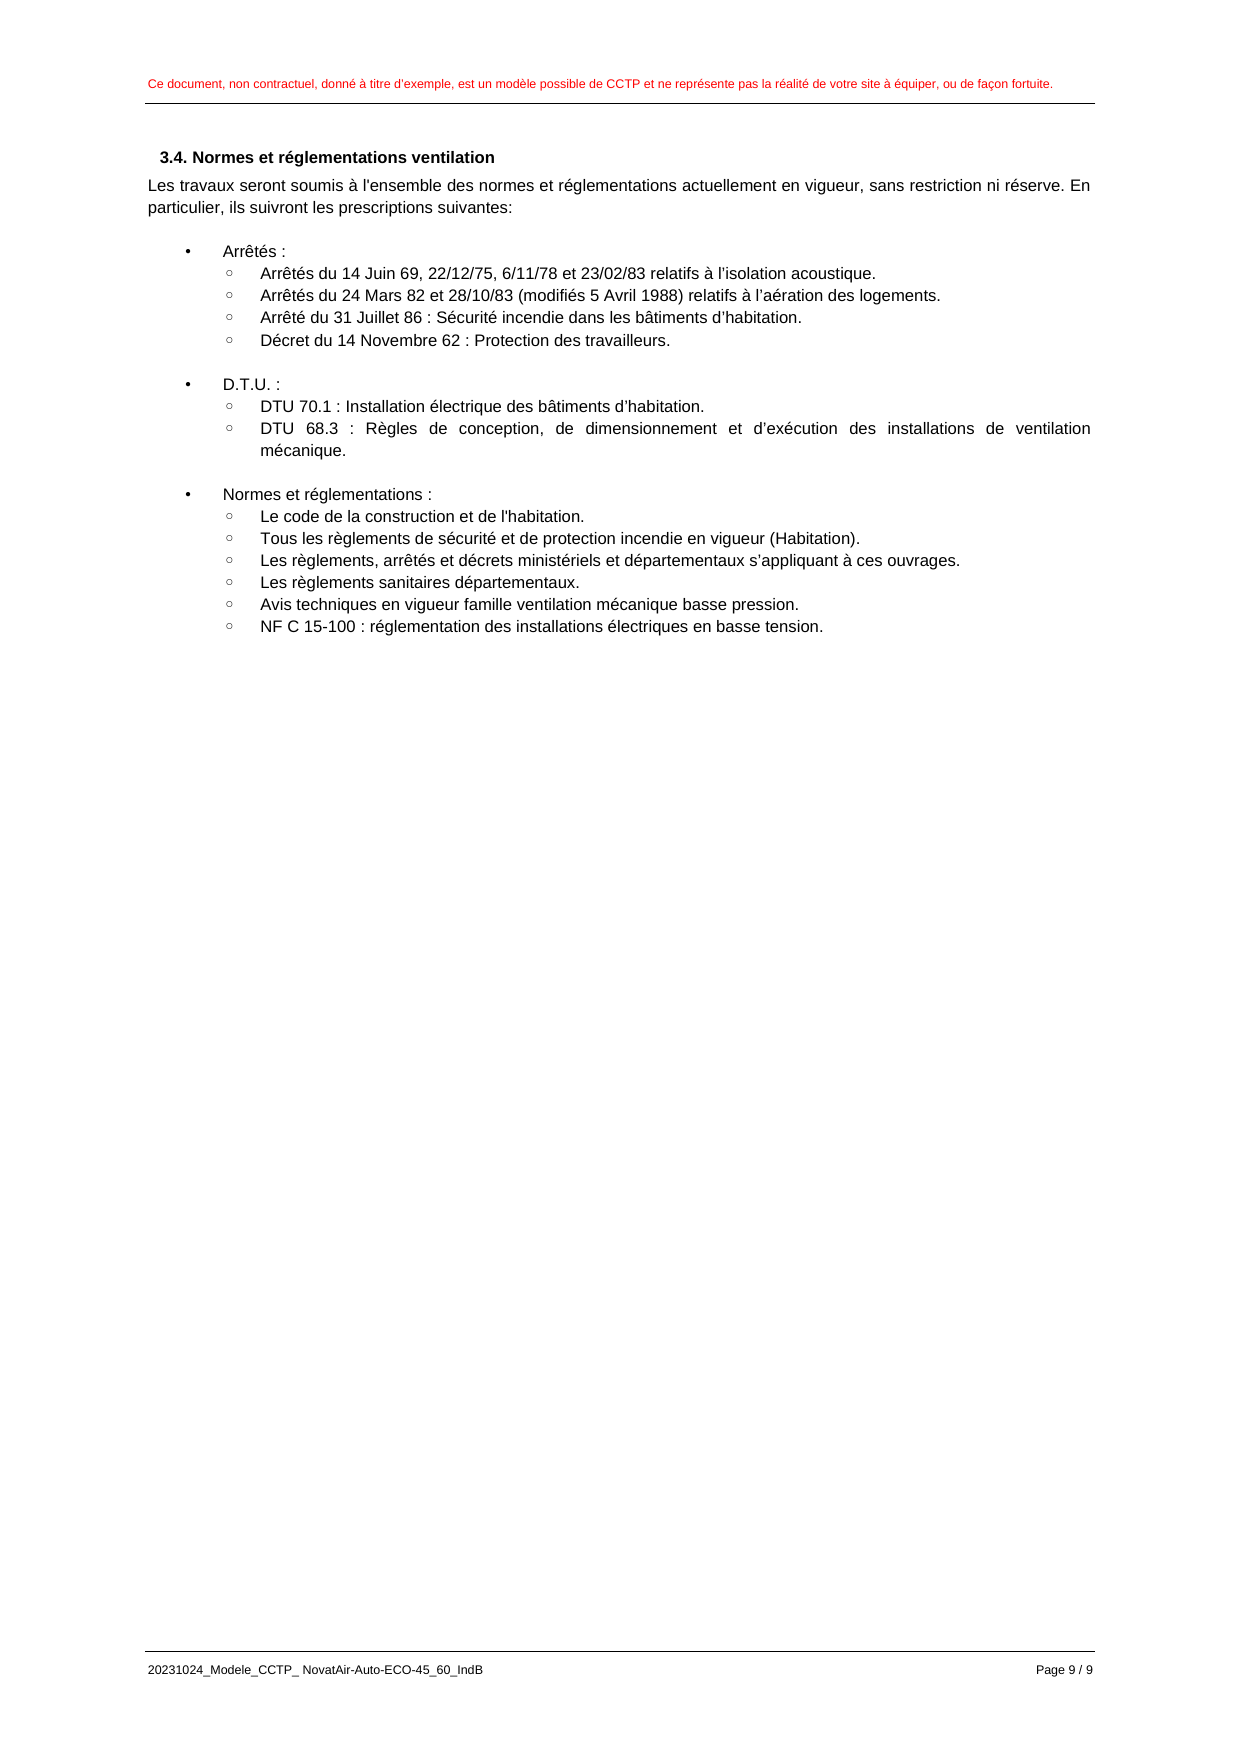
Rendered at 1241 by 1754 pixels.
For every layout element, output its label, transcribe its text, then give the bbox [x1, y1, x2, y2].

list Arrêtés : [185, 242, 1092, 261]
subtitle Normes et réglementations ventilation [159, 148, 1092, 167]
list Tous les règlements de sécurité et de protection incendie en vigueur (Habitation). [223, 529, 1092, 548]
list D.T.U. : [185, 374, 1092, 394]
list NF C 15-100 : réglementation des installations électriques en basse tension. [223, 617, 1092, 636]
list Le code de la construction et de l'habitation. [223, 507, 1092, 526]
list DTU 70.1 : Installation électrique des bâtiments d’habitation. [223, 397, 1092, 416]
list Avis techniques en vigueur famille ventilation mécanique basse pression. [223, 595, 1092, 614]
list Les règlements, arrêtés et décrets ministériels et départementaux s’appliquant à ces ouvrages. [223, 551, 1092, 570]
list Arrêté du 31 Juillet 86 : Sécurité incendie dans les bâtiments d’habitation. [223, 308, 1092, 328]
list DTU 68.3 : Règles de conception, de dimensionnement et d’exécution des installations de ventilation mécanique. [223, 419, 1092, 460]
list Arrêtés du 24 Mars 82 et 28/10/83 (modifiés 5 Avril 1988) relatifs à l’aération des logements. [223, 286, 1092, 306]
text Les travaux seront soumis à l'ensemble des normes et réglementations actuellement en vigueur, sans restriction ni réserve. En particulier, ils suivront les prescriptions suivantes: [148, 176, 1092, 217]
list Les règlements sanitaires départementaux. [223, 573, 1092, 592]
list Normes et réglementations : [185, 485, 1092, 504]
list Décret du 14 Novembre 62 : Protection des travailleurs. [223, 330, 1092, 350]
list Arrêtés du 14 Juin 69, 22/12/75, 6/11/78 et 23/02/83 relatifs à l’isolation acoustique. [223, 264, 1092, 283]
